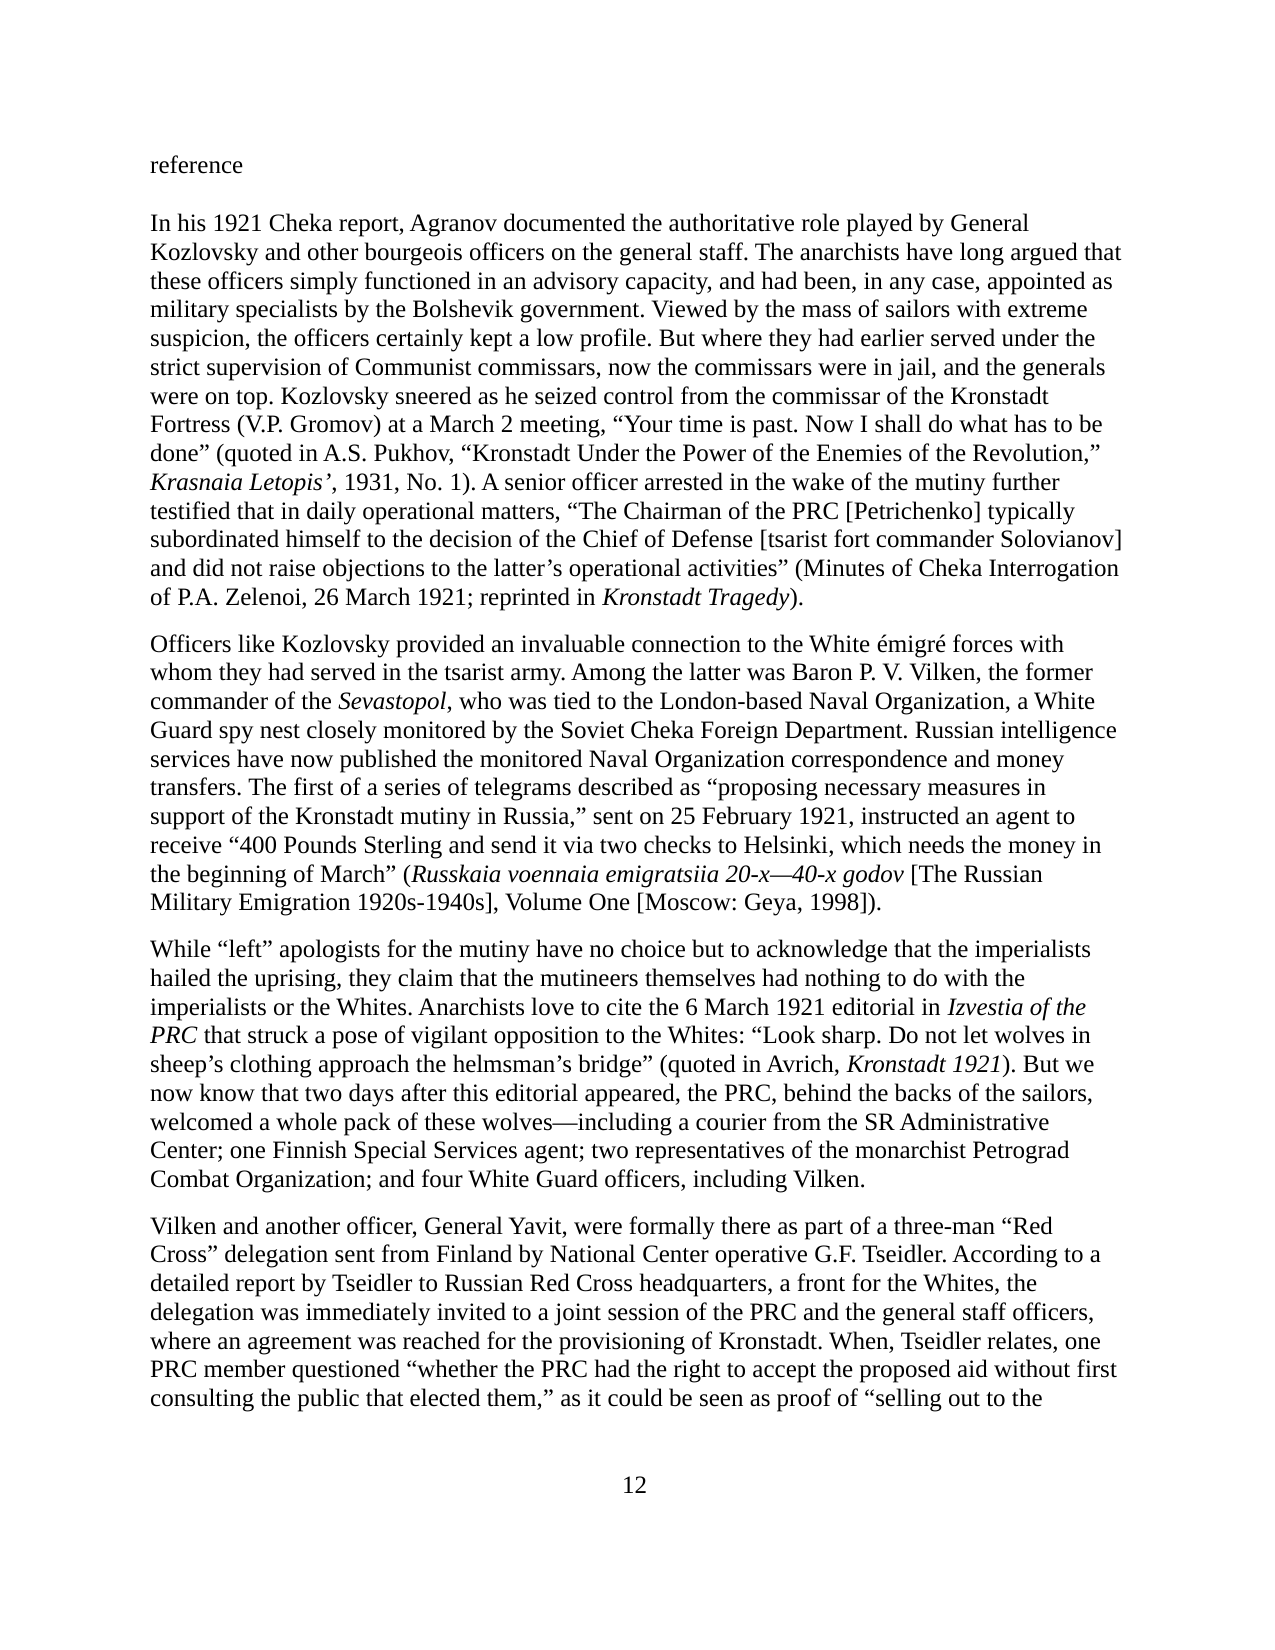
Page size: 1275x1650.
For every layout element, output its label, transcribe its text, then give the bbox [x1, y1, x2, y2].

text Officers like Kozlovsky provided an invaluable connection to the White émigré forces with whom they had served in the tsarist army. Among the latter was Baron P. V. Vilken, the former commander of the Sevastopol, who was tied to the London-based Naval Organization, a White Guard spy nest closely monitored by the Soviet Cheka Foreign Department. Russian intelligence services have now published the monitored Naval Organization correspondence and money transfers. The first of a series of telegrams described as “proposing necessary measures in support of the Kronstadt mutiny in Russia,” sent on 25 February 1921, instructed an agent to receive “400 Pounds Sterling and send it via two checks to Helsinki, which needs the money in the beginning of March” (Russkaia voennaia emigratsiia 20-x—40-x godov [The Russian Military Emigration 1920s-1940s], Volume One [Moscow: Geya, 1998]). [150, 629, 1125, 916]
text In his 1921 Cheka report, Agranov documented the authoritative role played by General Kozlovsky and other bourgeois officers on the general staff. The anarchists have long argued that these officers simply functioned in an advisory capacity, and had been, in any case, appointed as military specialists by the Bolshevik government. Viewed by the mass of sailors with extreme suspicion, the officers certainly kept a low profile. But where they had earlier served under the strict supervision of Communist commissars, now the commissars were in jail, and the generals were on top. Kozlovsky sneered as he seized control from the commissar of the Kronstadt Fortress (V.P. Gromov) at a March 2 meeting, “Your time is past. Now I shall do what has to be done” (quoted in A.S. Pukhov, “Kronstadt Under the Power of the Enemies of the Revolution,” Krasnaia Letopis’, 1931, No. 1). A senior officer arrested in the wake of the mutiny further testified that in daily operational matters, “The Chairman of the PRC [Petrichenko] typically subordinated himself to the decision of the Chief of Defense [tsarist fort commander Solovianov] and did not raise objections to the latter’s operational activities” (Minutes of Cheka Interrogation of P.A. Zelenoi, 26 March 1921; reprinted in Kronstadt Tragedy). [150, 208, 1125, 611]
text Vilken and another officer, General Yavit, were formally there as part of a three-man “Red Cross” delegation sent from Finland by National Center operative G.F. Tseidler. According to a detailed report by Tseidler to Russian Red Cross headquarters, a front for the Whites, the delegation was immediately invited to a joint session of the PRC and the general staff officers, where an agreement was reached for the provisioning of Kronstadt. When, Tseidler relates, one PRC member questioned “whether the PRC had the right to accept the proposed aid without first consulting the public that elected them,” as it could be seen as proof of “selling out to the [150, 1211, 1125, 1412]
text While “left” apologists for the mutiny have no choice but to acknowledge that the imperialists hailed the uprising, they claim that the mutineers themselves had nothing to do with the imperialists or the Whites. Anarchists love to cite the 6 March 1921 editorial in Izvestia of the PRC that struck a pose of vigilant opposition to the Whites: “Look sharp. Do not let wolves in sheep’s clothing approach the helmsman’s bridge” (quoted in Avrich, Kronstadt 1921). But we now know that two days after this editorial appeared, the PRC, behind the backs of the sailors, welcomed a whole pack of these wolves—including a courier from the SR Administrative Center; one Finnish Special Services agent; two representatives of the monarchist Petrograd Combat Organization; and four White Guard officers, including Vilken. [150, 934, 1125, 1193]
